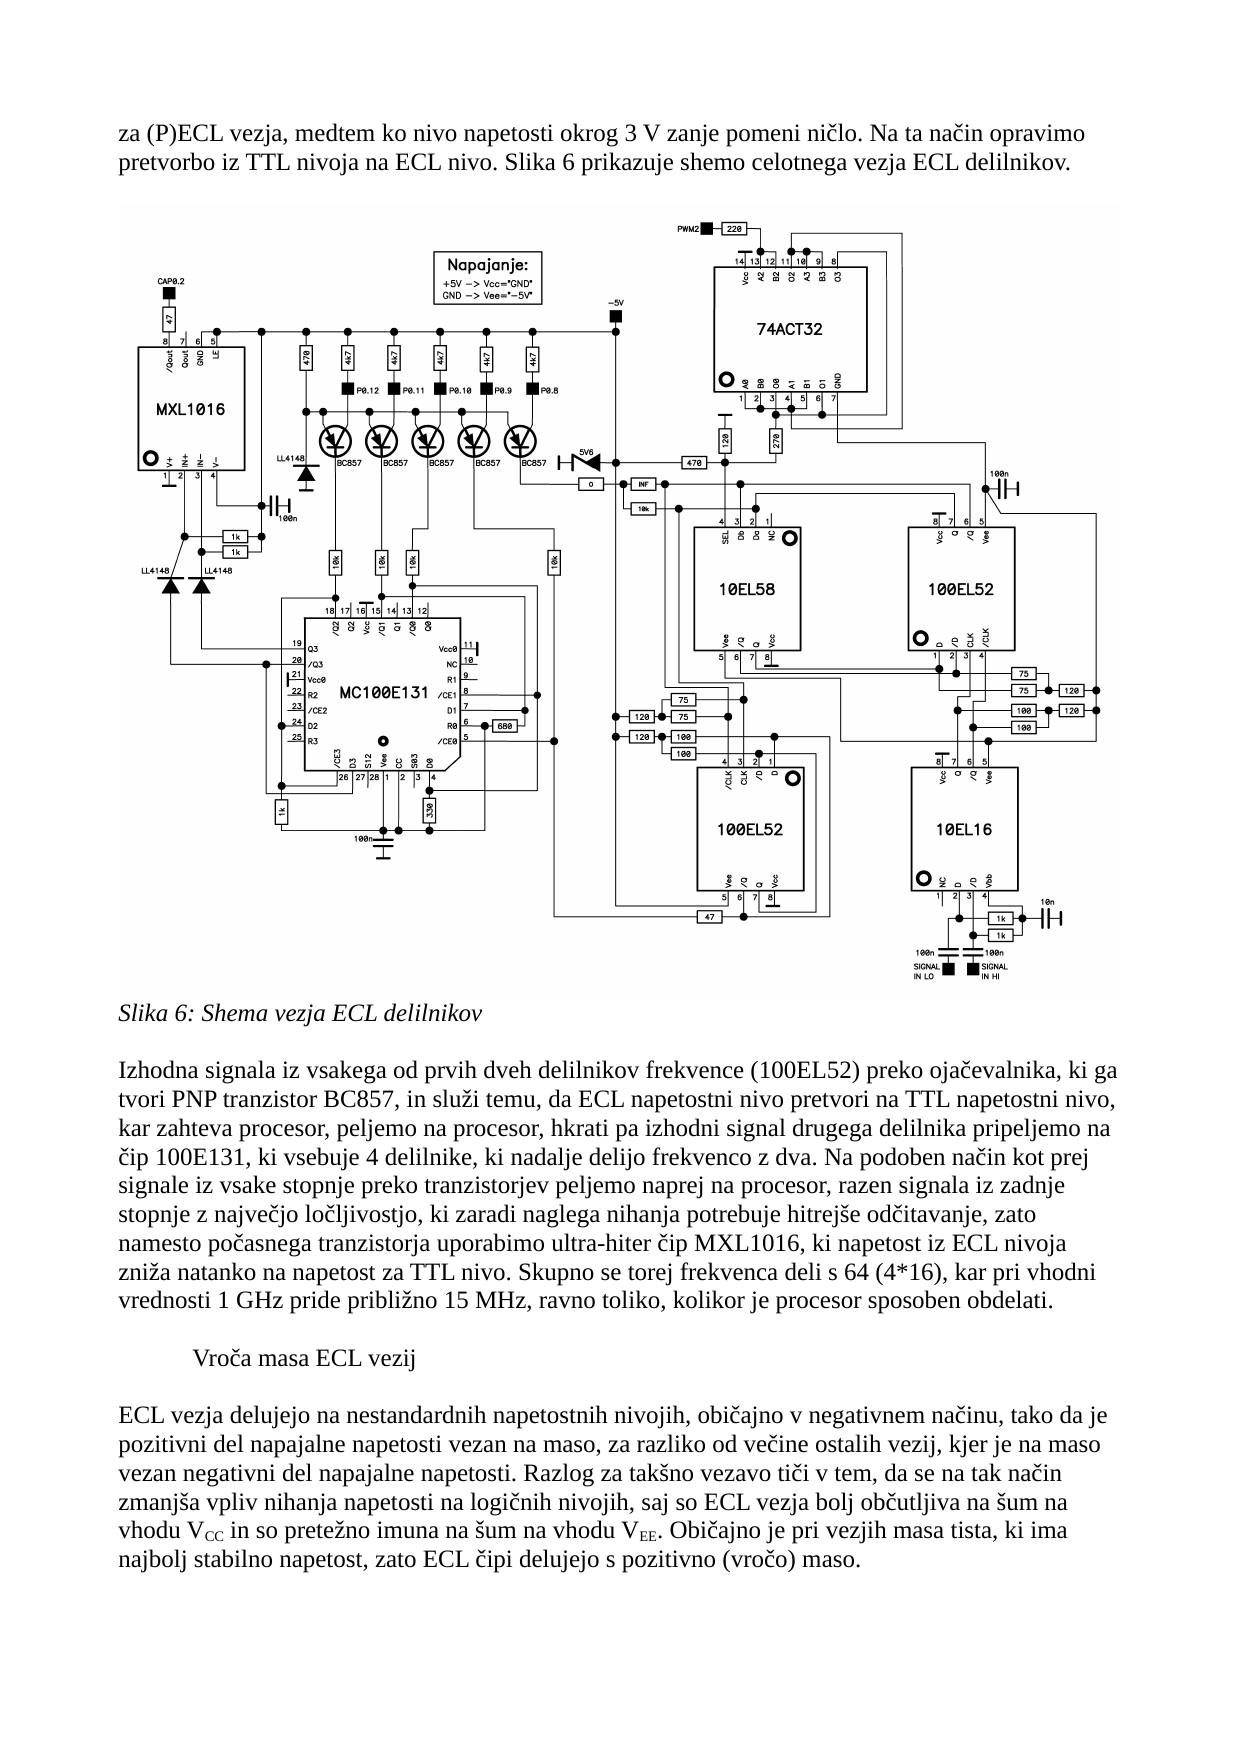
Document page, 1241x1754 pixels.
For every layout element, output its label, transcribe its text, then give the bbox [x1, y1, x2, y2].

text Slika 6: Shema vezja ECL delilnikov [118, 998, 1122, 1027]
text za (P)ECL vezja, medtem ko nivo napetosti okrog 3 V zanje pomeni ničlo. Na ta način opravimo pretvorbo iz TTL nivoja na ECL nivo. Slika 6 prikazuje shemo celotnega vezja ECL delilnikov. [118, 118, 1122, 176]
text ECL vezja delujejo na nestandardnih napetostnih nivojih, običajno v negativnem načinu, tako da je pozitivni del napajalne napetosti vezan na maso, za razliko od večine ostalih vezij, kjer je na maso vezan negativni del napajalne napetosti. Razlog za takšno vezavo tiči v tem, da se na tak način zmanjša vpliv nihanja napetosti na logičnih nivojih, saj so ECL vezja bolj občutljiva na šum na vhodu VCC in so pretežno imuna na šum na vhodu VEE. Običajno je pri vezjih masa tista, ki ima najbolj stabilno napetost, zato ECL čipi delujejo s pozitivno (vročo) maso. [118, 1400, 1122, 1573]
text Izhodna signala iz vsakega od prvih dveh delilnikov frekvence (100EL52) preko ojačevalnika, ki ga tvori PNP tranzistor BC857, in služi temu, da ECL napetostni nivo pretvori na TTL napetostni nivo, kar zahteva procesor, peljemo na procesor, hkrati pa izhodni signal drugega delilnika pripeljemo na čip 100E131, ki vsebuje 4 delilnike, ki nadalje delijo frekvenco z dva. Na podoben način kot prej signale iz vsake stopnje preko tranzistorjev peljemo naprej na procesor, razen signala iz zadnje stopnje z največjo ločljivostjo, ki zaradi naglega nihanja potrebuje hitrejše odčitavanje, zato namesto počasnega tranzistorja uporabimo ultra-hiter čip MXL1016, ki napetost iz ECL nivoja zniža natanko na napetost za TTL nivo. Skupno se torej frekvenca deli s 64 (4*16), kar pri vhodni vrednosti 1 GHz pride približno 15 MHz, ravno toliko, kolikor je procesor sposoben obdelati. [118, 1055, 1122, 1314]
picture [118, 204, 1123, 998]
text Vroča masa ECL vezij [118, 1343, 1122, 1372]
